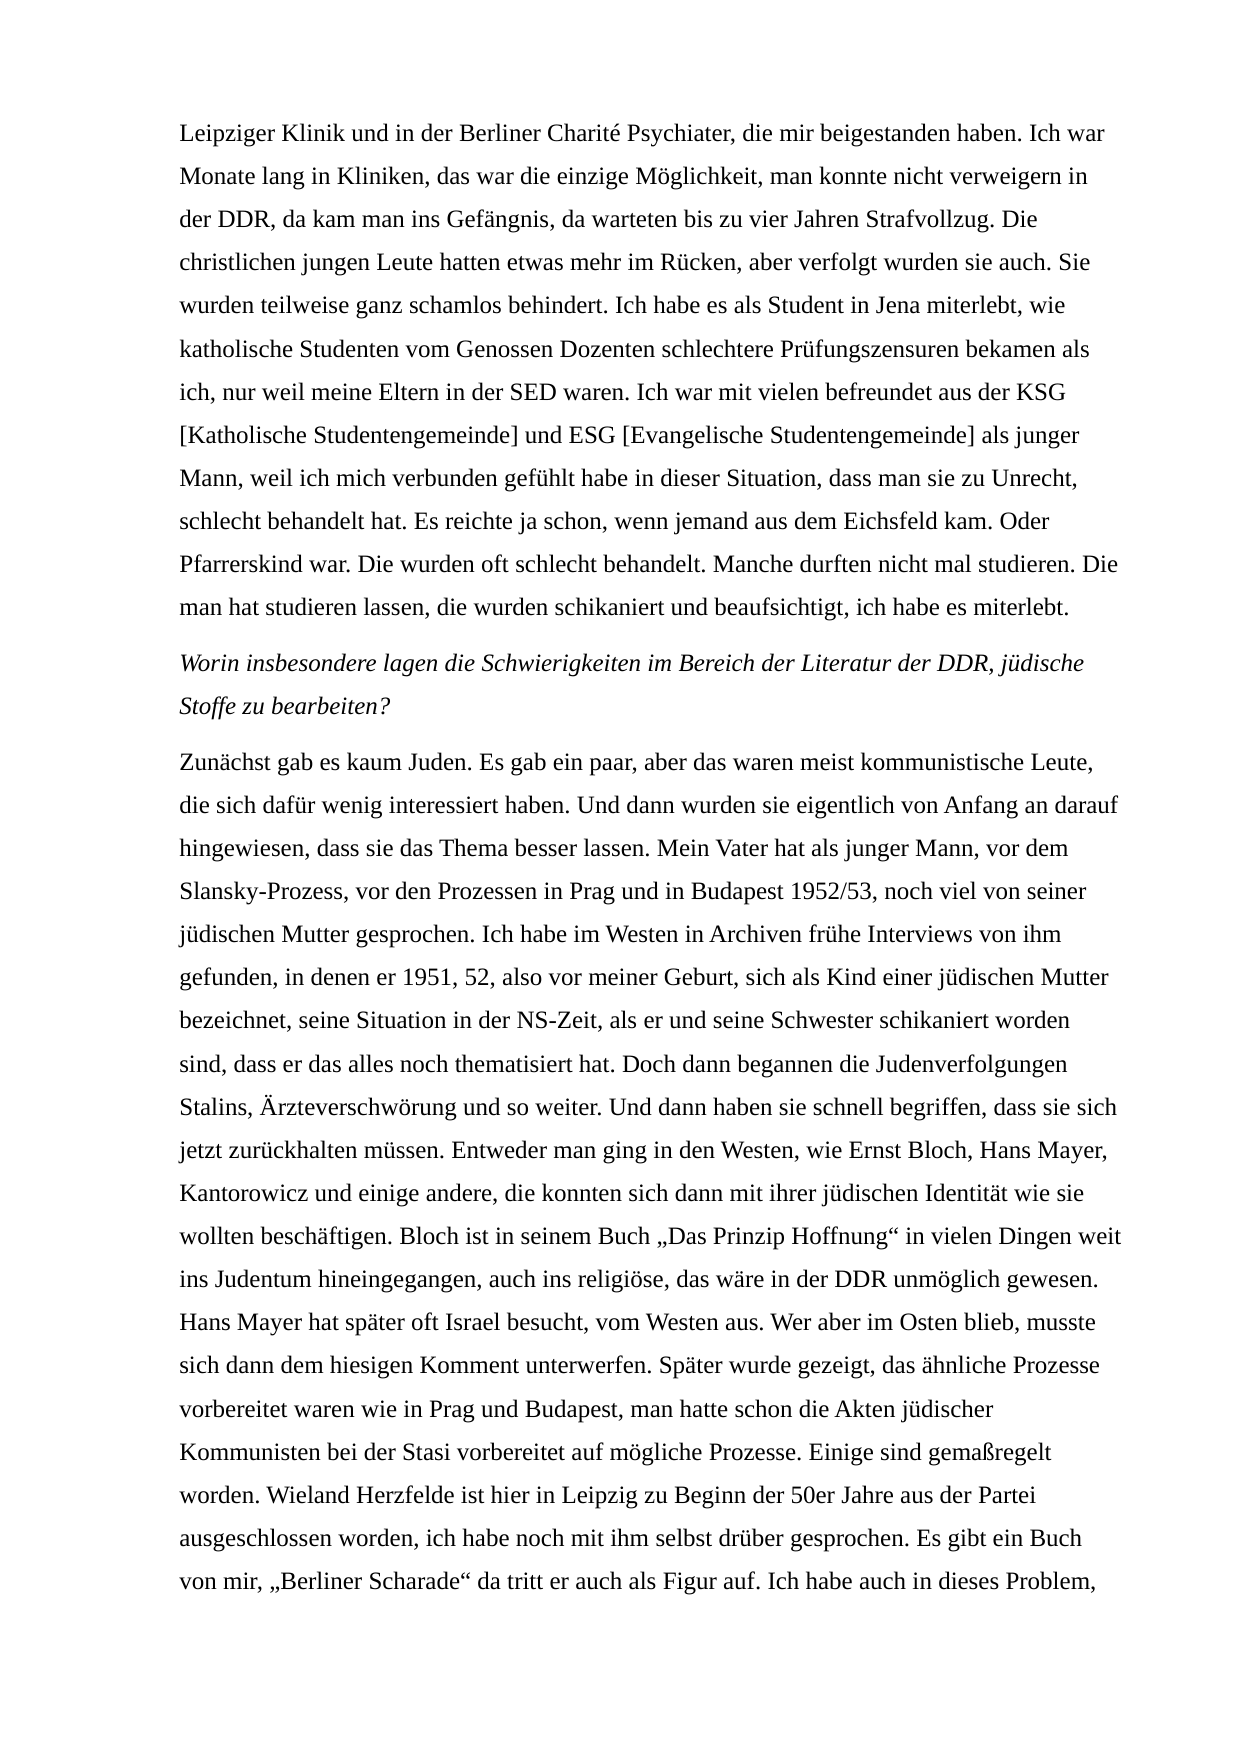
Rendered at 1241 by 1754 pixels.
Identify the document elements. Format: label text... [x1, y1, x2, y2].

text Leipziger Klinik und in der Berliner Charité Psychiater, die mir beigestanden haben. Ich war Monate lang in Kliniken, das war die einzige Möglichkeit, man konnte nicht verweigern in der DDR, da kam man ins Gefängnis, da warteten bis zu vier Jahren Strafvollzug. Die christlichen jungen Leute hatten etwas mehr im Rücken, aber verfolgt wurden sie auch. Sie wurden teilweise ganz schamlos behindert. Ich habe es als Student in Jena miterlebt, wie katholische Studenten vom Genossen Dozenten schlechtere Prüfungszensuren bekamen als ich, nur weil meine Eltern in der SED waren. Ich war mit vielen befreundet aus der KSG [Katholische Studentengemeinde] und ESG [Evangelische Studentengemeinde] als junger Mann, weil ich mich verbunden gefühlt habe in dieser Situation, dass man sie zu Unrecht, schlecht behandelt hat. Es reichte ja schon, wenn jemand aus dem Eichsfeld kam. Oder Pfarrerskind war. Die wurden oft schlecht behandelt. Manche durften nicht mal studieren. Die man hat studieren lassen, die wurden schikaniert und beaufsichtigt, ich habe es miterlebt. [179, 118, 1122, 621]
text Zunächst gab es kaum Juden. Es gab ein paar, aber das waren meist kommunistische Leute, die sich dafür wenig interessiert haben. Und dann wurden sie eigentlich von Anfang an darauf hingewiesen, dass sie das Thema besser lassen. Mein Vater hat als junger Mann, vor dem Slansky-Prozess, vor den Prozessen in Prag und in Budapest 1952/53, noch viel von seiner jüdischen Mutter gesprochen. Ich habe im Westen in Archiven frühe Interviews von ihm gefunden, in denen er 1951, 52, also vor meiner Geburt, sich als Kind einer jüdischen Mutter bezeichnet, seine Situation in der NS-Zeit, als er und seine Schwester schikaniert worden sind, dass er das alles noch thematisiert hat. Doch dann begannen die Judenverfolgungen Stalins, Ärzteverschwörung und so weiter. Und dann haben sie schnell begriffen, dass sie sich jetzt zurückhalten müssen. Entweder man ging in den Westen, wie Ernst Bloch, Hans Mayer, Kantorowicz und einige andere, die konnten sich dann mit ihrer jüdischen Identität wie sie wollten beschäftigen. Bloch ist in seinem Buch „Das Prinzip Hoffnung“ in vielen Dingen weit ins Judentum hineingegangen, auch ins religiöse, das wäre in der DDR unmöglich gewesen. Hans Mayer hat später oft Israel besucht, vom Westen aus. Wer aber im Osten blieb, musste sich dann dem hiesigen Komment unterwerfen. Später wurde gezeigt, das ähnliche Prozesse vorbereitet waren wie in Prag und Budapest, man hatte schon die Akten jüdischer Kommunisten bei der Stasi vorbereitet auf mögliche Prozesse. Einige sind gemaßregelt worden. Wieland Herzfelde ist hier in Leipzig zu Beginn der 50er Jahre aus der Partei ausgeschlossen worden, ich habe noch mit ihm selbst drüber gesprochen. Es gibt ein Buch von mir, „Berliner Scharade“ da tritt er auch als Figur auf. Ich habe auch in dieses Problem, [179, 747, 1122, 1595]
text Worin insbesondere lagen die Schwierigkeiten im Bereich der Literatur der DDR, jüdische Stoffe zu bearbeiten? [179, 648, 1122, 720]
